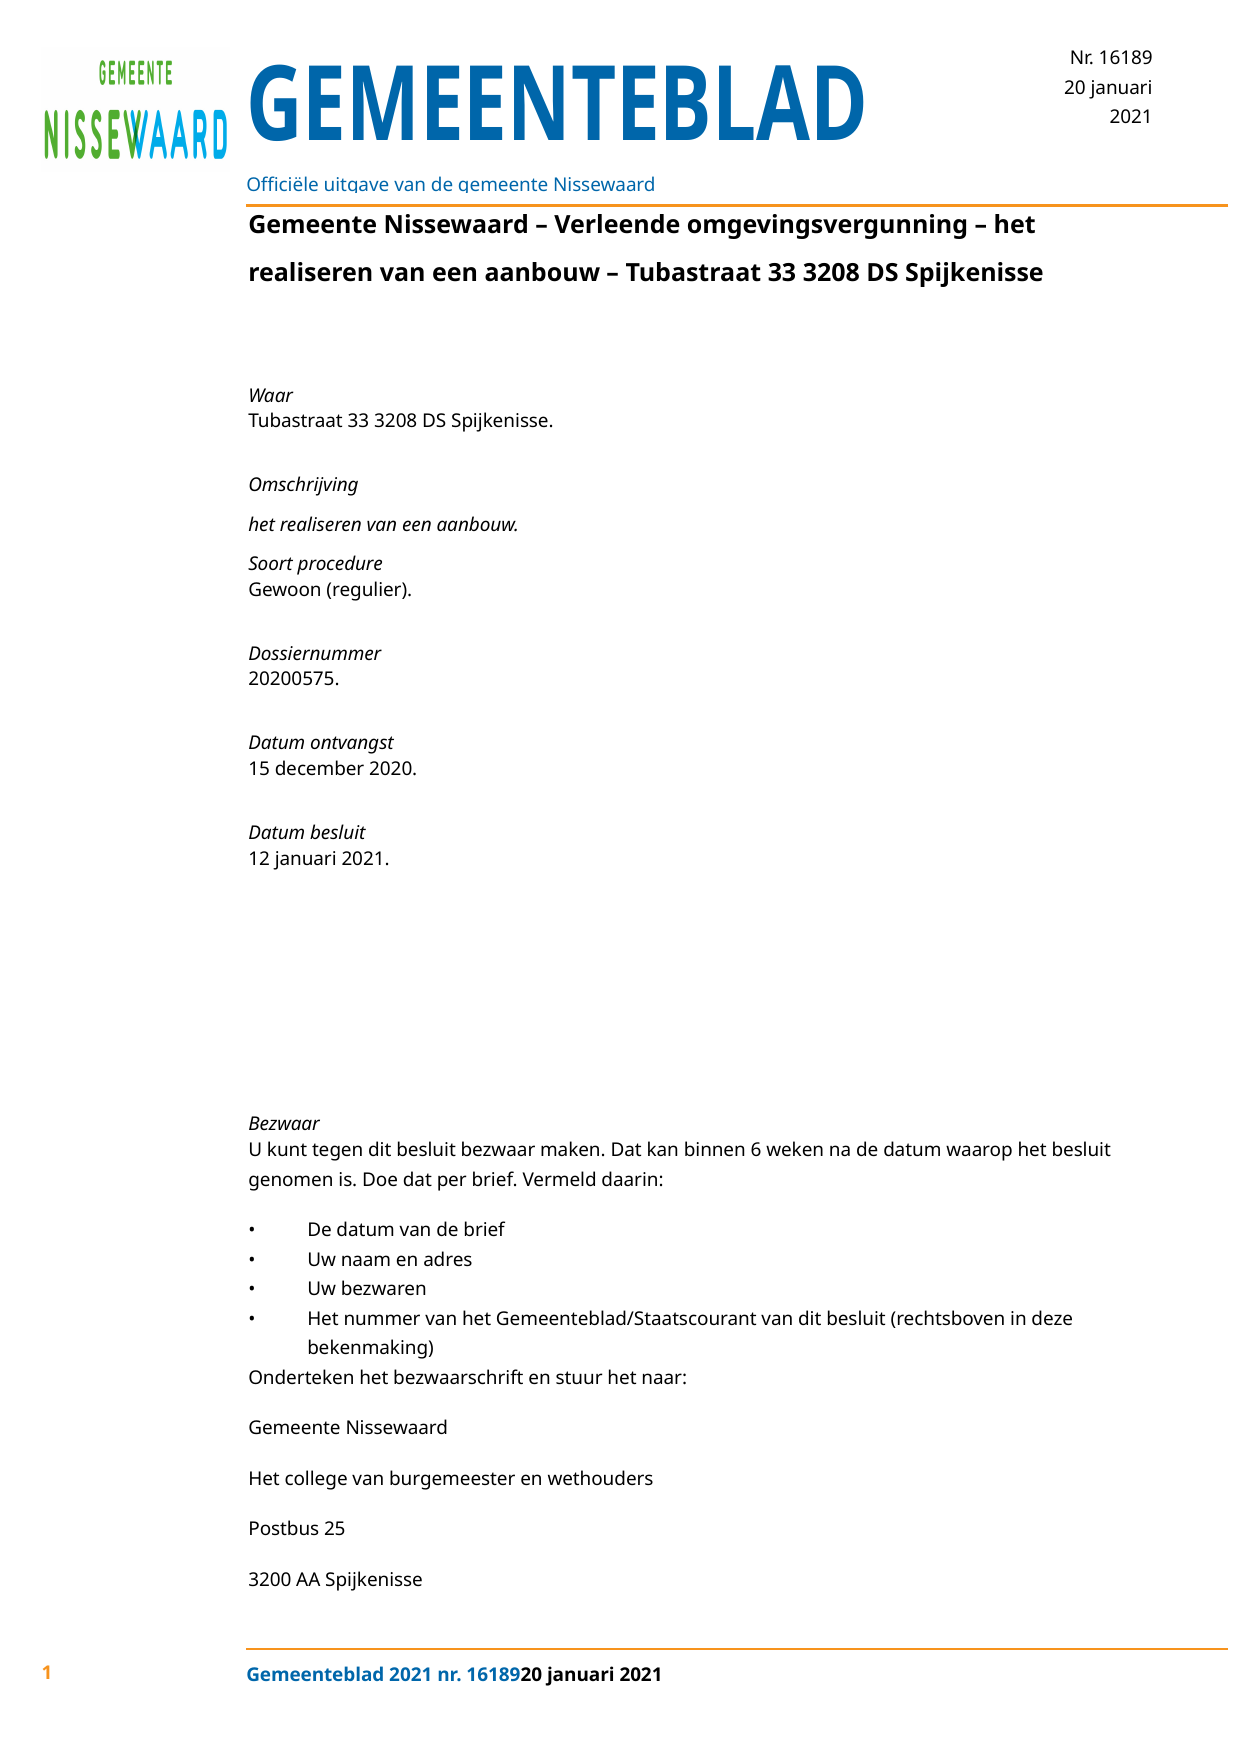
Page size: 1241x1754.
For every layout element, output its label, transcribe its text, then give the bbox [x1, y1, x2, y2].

text Gemeente Nissewaard [248, 1414, 1152, 1440]
text Onderteken het bezwaarschrift en stuur het naar: [248, 1364, 1152, 1390]
list Uw bezwaren [248, 1275, 1152, 1301]
list De datum van de brief [248, 1216, 1152, 1242]
text Waar [248, 382, 1152, 408]
text 20200575. [248, 666, 1152, 691]
text Het college van burgemeester en wethouders [248, 1465, 1152, 1491]
text Gemeente Nissewaard – Verleende omgevingsvergunning – het realiseren van een aanbouw – Tubastraat 33 3208 DS Spijkenisse [248, 207, 1152, 288]
text Postbus 25 [248, 1515, 1152, 1541]
text het realiseren van een aanbouw. [248, 511, 1152, 537]
list Het nummer van het Gemeenteblad/Staatscourant van dit besluit (rechtsboven in deze bekenmaking) [248, 1305, 1152, 1360]
text Gewoon (regulier). [248, 576, 1152, 602]
text 12 januari 2021. [248, 845, 1152, 871]
text 3200 AA Spijkenisse [248, 1566, 1152, 1592]
text 15 december 2020. [248, 755, 1152, 781]
text Omschrijving [248, 472, 1152, 497]
text Soort procedure [248, 550, 1152, 576]
list Uw naam en adres [248, 1246, 1152, 1272]
text Bezwaar [248, 1111, 1152, 1136]
text Tubastraat 33 3208 DS Spijkenisse. [248, 408, 1152, 433]
text U kunt tegen dit besluit bezwaar maken. Dat kan binnen 6 weken na de datum waarop het besluit genomen is. Doe dat per brief. Vermeld daarin: [248, 1136, 1152, 1192]
text Datum besluit [248, 819, 1152, 845]
text Datum ontvangst [248, 729, 1152, 755]
picture [41, 47, 231, 172]
text Dossiernummer [248, 640, 1152, 666]
